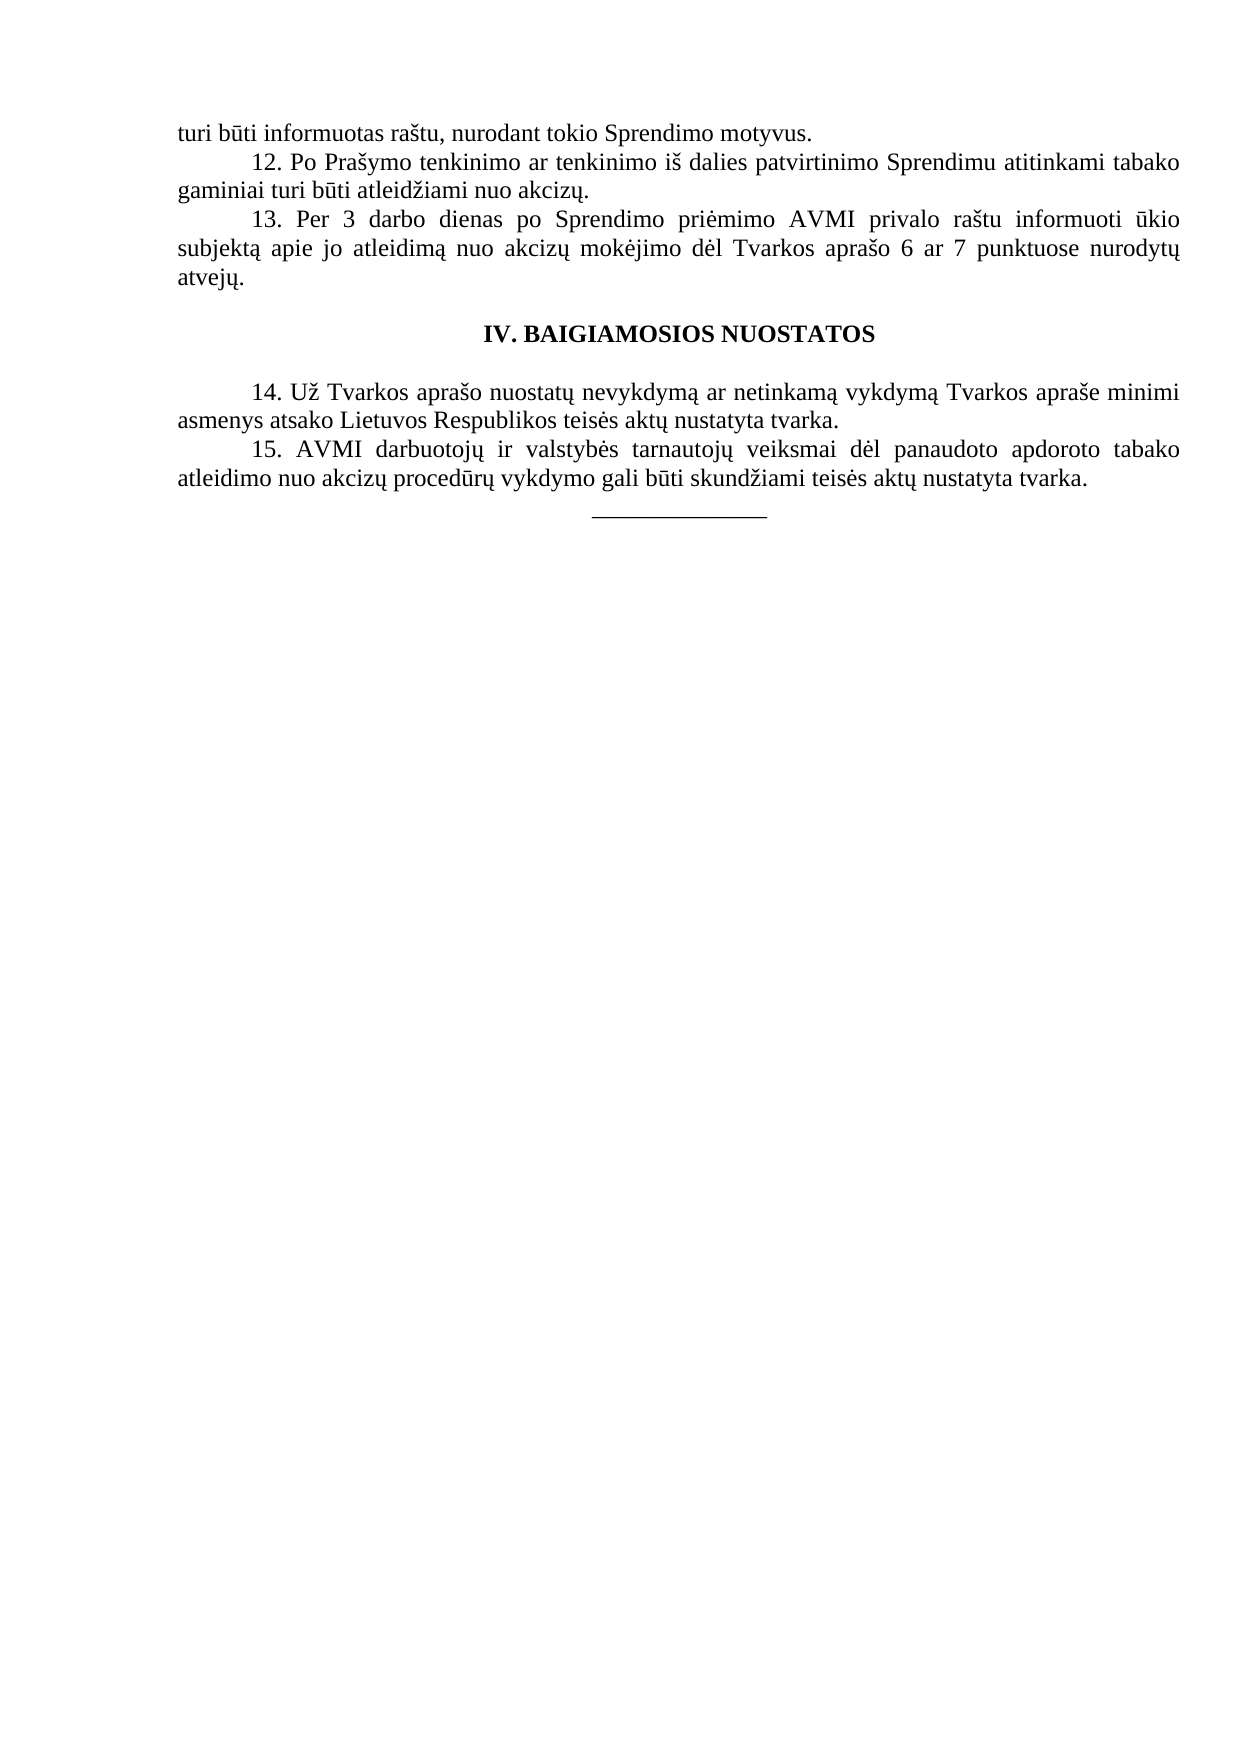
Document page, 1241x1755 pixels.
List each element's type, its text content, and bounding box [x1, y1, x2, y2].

text 13. Per 3 darbo dienas po Sprendimo priėmimo AVMI privalo raštu informuoti ūkio subjektą apie jo atleidimą nuo akcizų mokėjimo dėl Tvarkos aprašo 6 ar 7 punktuose nurodytų atvejų. [177, 204, 1181, 291]
text turi būti informuotas raštu, nurodant tokio Sprendimo motyvus. [177, 118, 1181, 147]
text 15. AVMI darbuotojų ir valstybės tarnautojų veiksmai dėl panaudoto apdoroto tabako atleidimo nuo akcizų procedūrų vykdymo gali būti skundžiami teisės aktų nustatyta tvarka. [177, 434, 1181, 492]
text IV. BAIGIAMOSIOS NUOSTATOS [177, 319, 1181, 348]
text 14. Už Tvarkos aprašo nuostatų nevykdymą ar netinkamą vykdymą Tvarkos apraše minimi asmenys atsako Lietuvos Respublikos teisės aktų nustatyta tvarka. [177, 377, 1181, 434]
text 12. Po Prašymo tenkinimo ar tenkinimo iš dalies patvirtinimo Sprendimu atitinkami tabako gaminiai turi būti atleidžiami nuo akcizų. [177, 147, 1181, 204]
text ______________ [177, 492, 1181, 521]
